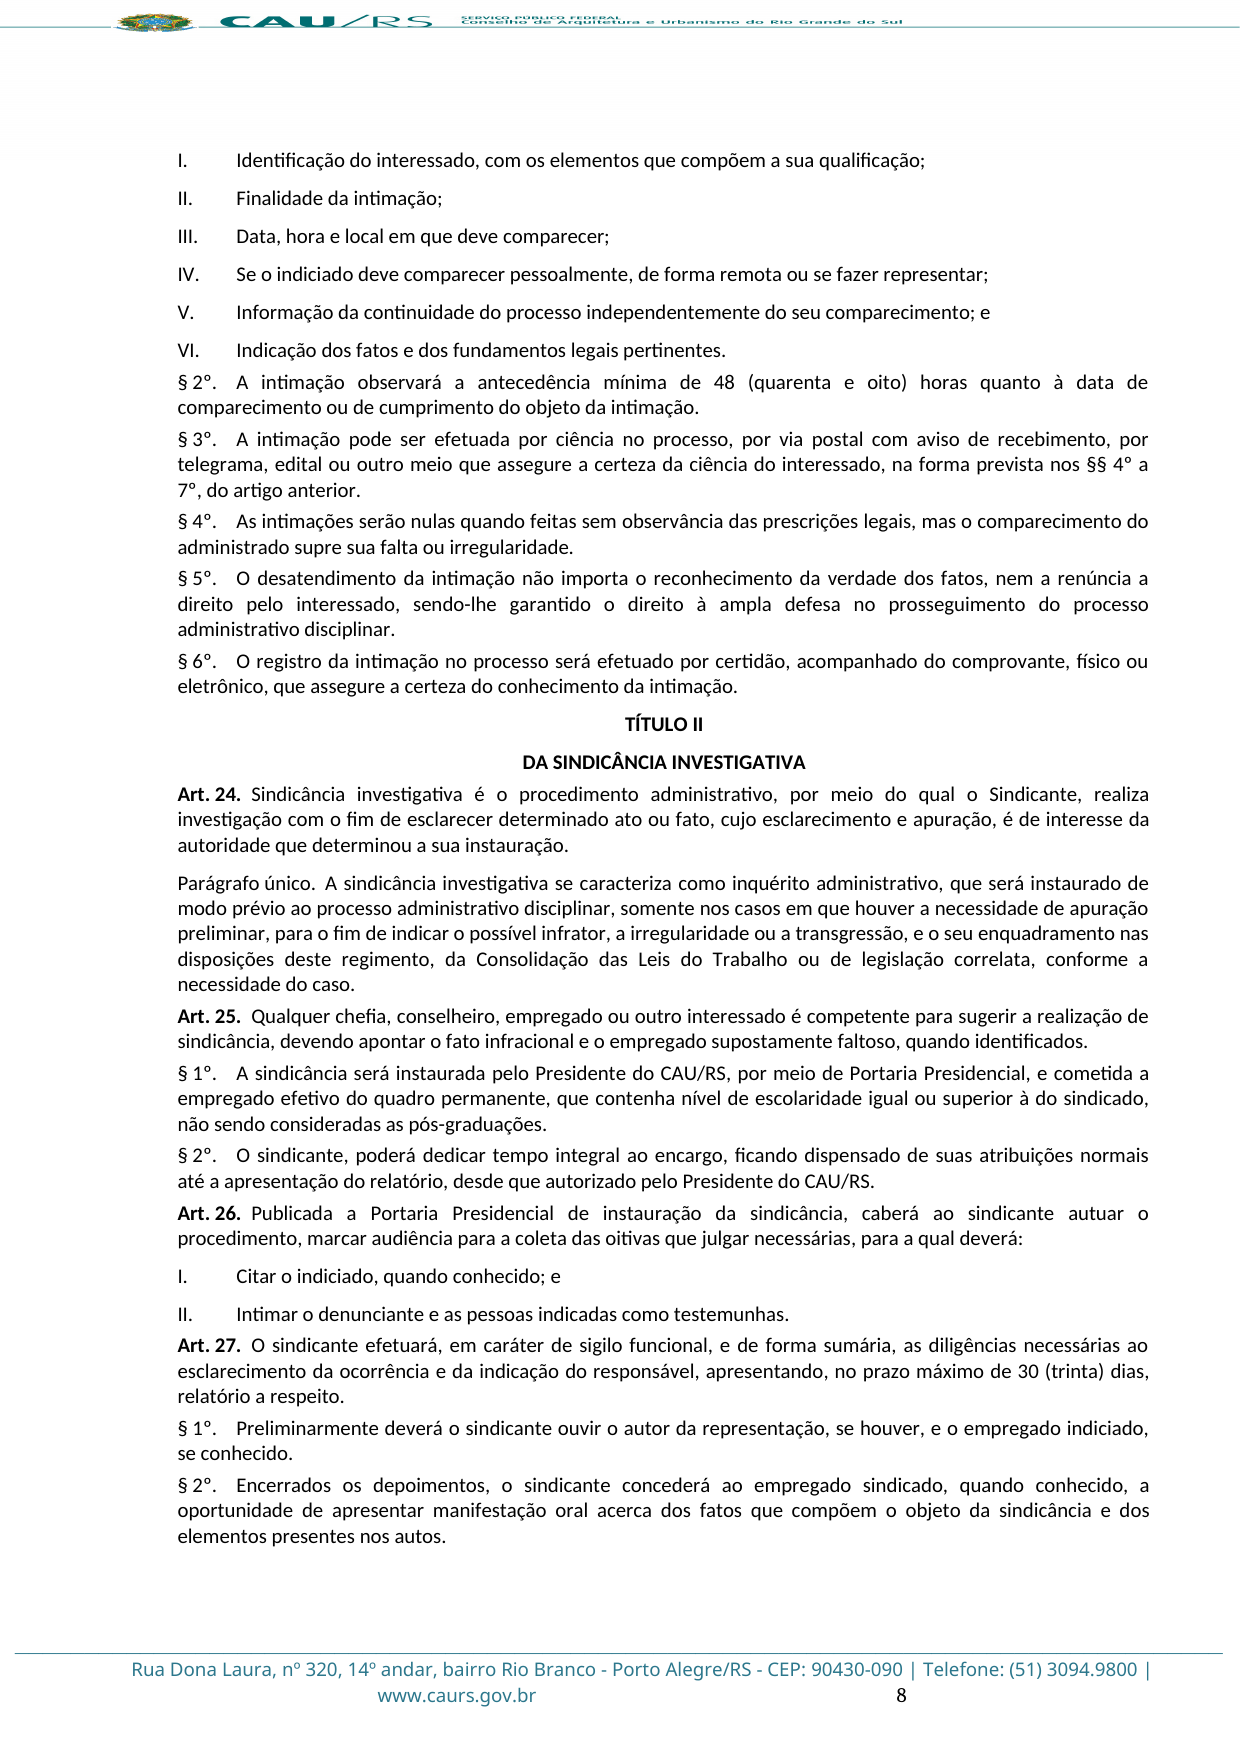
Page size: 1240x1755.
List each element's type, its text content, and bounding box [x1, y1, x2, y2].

list Data, hora e local em que deve comparecer; [177, 223, 1151, 249]
text TÍTULO II [177, 711, 1151, 737]
list Preliminarmente deverá o sindicante ouvir o autor da representação, se houver, e o empregado indiciado, se conhecido. [177, 1415, 1151, 1466]
list As intimações serão nulas quando feitas sem observância das prescrições legais, mas o comparecimento do administrado supre sua falta ou irregularidade. [177, 508, 1151, 559]
text DA SINDICÂNCIA INVESTIGATIVA [177, 749, 1151, 775]
list A intimação pode ser efetuada por ciência no processo, por via postal com aviso de recebimento, por telegrama, edital ou outro meio que assegure a certeza da ciência do interessado, na forma prevista nos §§ 4º a 7º, do artigo anterior. [177, 426, 1151, 502]
list Qualquer chefia, conselheiro, empregado ou outro interessado é competente para sugerir a realização de sindicância, devendo apontar o fato infracional e o empregado supostamente faltoso, quando identificados. [177, 1003, 1151, 1054]
list Encerrados os depoimentos, o sindicante concederá ao empregado sindicado, quando conhecido, a oportunidade de apresentar manifestação oral acerca dos fatos que compõem o objeto da sindicância e dos elementos presentes nos autos. [177, 1472, 1151, 1548]
list Se o indiciado deve comparecer pessoalmente, de forma remota ou se fazer representar; [177, 261, 1151, 287]
list Informação da continuidade do processo independentemente do seu comparecimento; e [177, 299, 1151, 325]
text Parágrafo único. A sindicância investigativa se caracteriza como inquérito administrativo, que será instaurado de modo prévio ao processo administrativo disciplinar, somente nos casos em que houver a necessidade de apuração preliminar, para o fim de indicar o possível infrator, a irregularidade ou a transgressão, e o seu enquadramento nas disposições deste regimento, da Consolidação das Leis do Trabalho ou de legislação correlata, conforme a necessidade do caso. [177, 870, 1151, 997]
list O sindicante, poderá dedicar tempo integral ao encargo, ficando dispensado de suas atribuições normais até a apresentação do relatório, desde que autorizado pelo Presidente do CAU/RS. [177, 1143, 1151, 1193]
list O registro da intimação no processo será efetuado por certidão, acompanhado do comprovante, físico ou eletrônico, que assegure a certeza do conhecimento da intimação. [177, 648, 1151, 699]
list Publicada a Portaria Presidencial de instauração da sindicância, caberá ao sindicante autuar o procedimento, marcar audiência para a coleta das oitivas que julgar necessárias, para a qual deverá: [177, 1200, 1151, 1251]
list A sindicância será instaurada pelo Presidente do CAU/RS, por meio de Portaria Presidencial, e cometida a empregado efetivo do quadro permanente, que contenha nível de escolaridade igual ou superior à do sindicado, não sendo consideradas as pós-graduações. [177, 1060, 1151, 1136]
list Intimar o denunciante e as pessoas indicadas como testemunhas. [177, 1301, 1151, 1326]
list Identificação do interessado, com os elementos que compõem a sua qualificação; [177, 160, 1151, 173]
list Finalidade da intimação; [177, 186, 1151, 211]
list A intimação observará a antecedência mínima de 48 (quarenta e oito) horas quanto à data de comparecimento ou de cumprimento do objeto da intimação. [177, 369, 1151, 420]
list Citar o indiciado, quando conhecido; e [177, 1263, 1151, 1288]
list O sindicante efetuará, em caráter de sigilo funcional, e de forma sumária, as diligências necessárias ao esclarecimento da ocorrência e da indicação do responsável, apresentando, no prazo máximo de 30 (trinta) dias, relatório a respeito. [177, 1333, 1151, 1409]
list O desatendimento da intimação não importa o reconhecimento da verdade dos fatos, nem a renúncia a direito pelo interessado, sendo-lhe garantido o direito à ampla defesa no prosseguimento do processo administrativo disciplinar. [177, 566, 1151, 642]
list Sindicância investigativa é o procedimento administrativo, por meio do qual o Sindicante, realiza investigação com o fim de esclarecer determinado ato ou fato, cujo esclarecimento e apuração, é de interesse da autoridade que determinou a sua instauração. [177, 781, 1151, 857]
list Indicação dos fatos e dos fundamentos legais pertinentes. [177, 337, 1151, 363]
